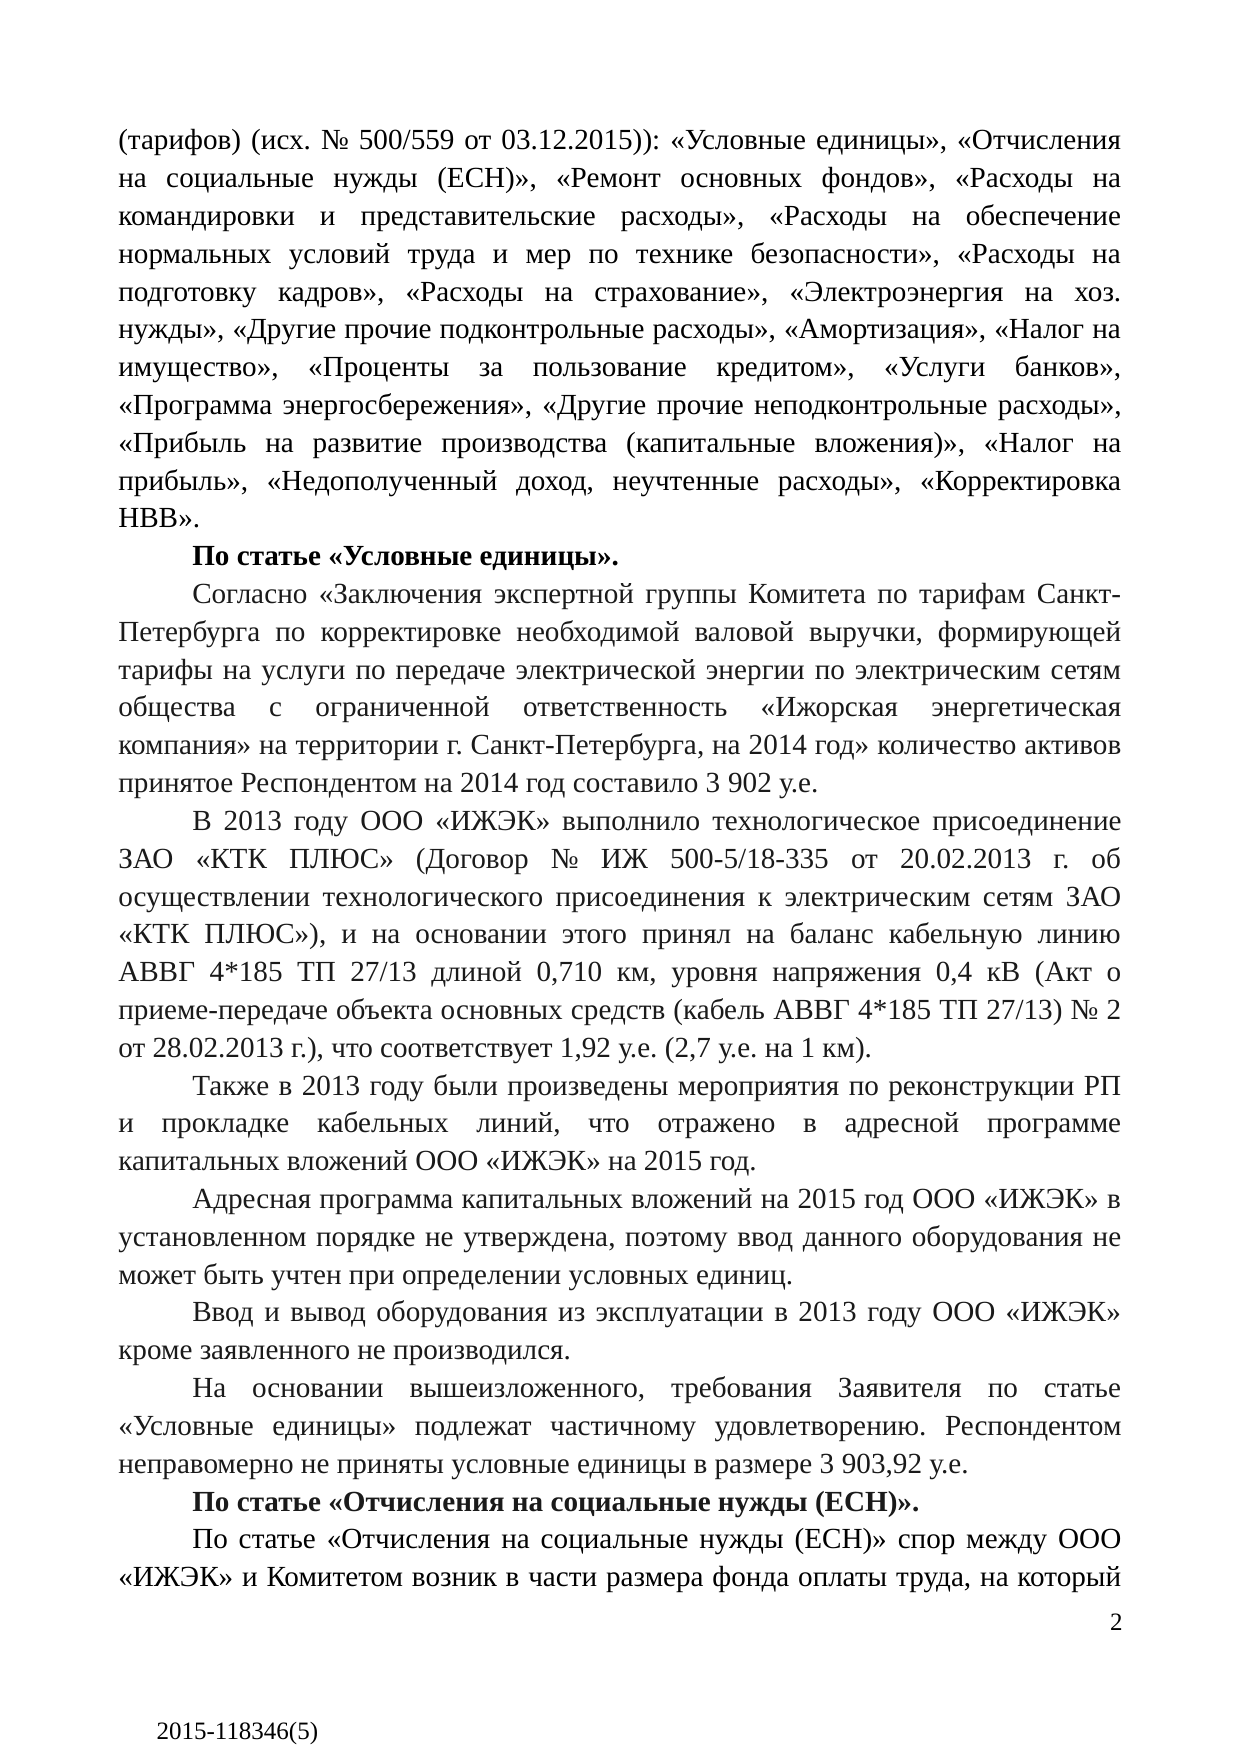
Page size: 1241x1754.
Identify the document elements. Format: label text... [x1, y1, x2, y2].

text Ввод и вывод оборудования из эксплуатации в 2013 году ООО «ИЖЭК» кроме заявленного не производился. [118, 1290, 1122, 1366]
text На основании вышеизложенного, требования Заявителя по статье «Условные единицы» подлежат частичному удовлетворению. Респондентом неправомерно не приняты условные единицы в размере 3 903,92 у.е. [118, 1366, 1122, 1479]
text По статье «Отчисления на социальные нужды (ЕСН)». [118, 1479, 1122, 1517]
text По статье «Условные единицы». [118, 534, 1122, 572]
text В 2013 году ООО «ИЖЭК» выполнило технологическое присоединение ЗАО «КТК ПЛЮС» (Договор № ИЖ 500-5/18-335 от 20.02.2013 г. об осуществлении технологического присоединения к электрическим сетям ЗАО «КТК ПЛЮС»), и на основании этого принял на баланс кабельную линию АВВГ 4*185 ТП 27/13 длиной 0,710 км, уровня напряжения 0,4 кВ (Акт о приеме-передаче объекта основных средств (кабель АВВГ 4*185 ТП 27/13) № 2 от 28.02.2013 г.), что соответствует 1,92 у.е. (2,7 у.е. на 1 км). [118, 799, 1122, 1063]
text Адресная программа капитальных вложений на 2015 год ООО «ИЖЭК» в установленном порядке не утверждена, поэтому ввод данного оборудования не может быть учтен при определении условных единиц. [118, 1177, 1122, 1290]
text (тарифов) (исх. № 500/559 от 03.12.2015)): «Условные единицы», «Отчисления на социальные нужды (ЕСН)», «Ремонт основных фондов», «Расходы на командировки и представительские расходы», «Расходы на обеспечение нормальных условий труда и мер по технике безопасности», «Расходы на подготовку кадров», «Расходы на страхование», «Электроэнергия на хоз. нужды», «Другие прочие подконтрольные расходы», «Амортизация», «Налог на имущество», «Проценты за пользование кредитом», «Услуги банков», «Программа энергосбережения», «Другие прочие неподконтрольные расходы», «Прибыль на развитие производства (капитальные вложения)», «Налог на прибыль», «Недополученный доход, неучтенные расходы», «Корректировка НВВ». [118, 118, 1122, 534]
text Согласно «Заключения экспертной группы Комитета по тарифам Санкт-Петербурга по корректировке необходимой валовой выручки, формирующей тарифы на услуги по передаче электрической энергии по электрическим сетям общества с ограниченной ответственность «Ижорская энергетическая компания» на территории г. Санкт-Петербурга, на 2014 год» количество активов принятое Респондентом на 2014 год составило 3 902 у.е. [118, 572, 1122, 799]
text По статье «Отчисления на социальные нужды (ЕСН)» спор между ООО «ИЖЭК» и Комитетом возник в части размера фонда оплаты труда, на который [118, 1517, 1122, 1593]
text Также в 2013 году были произведены мероприятия по реконструкции РП и прокладке кабельных линий, что отражено в адресной программе капитальных вложений ООО «ИЖЭК» на 2015 год. [118, 1063, 1122, 1177]
